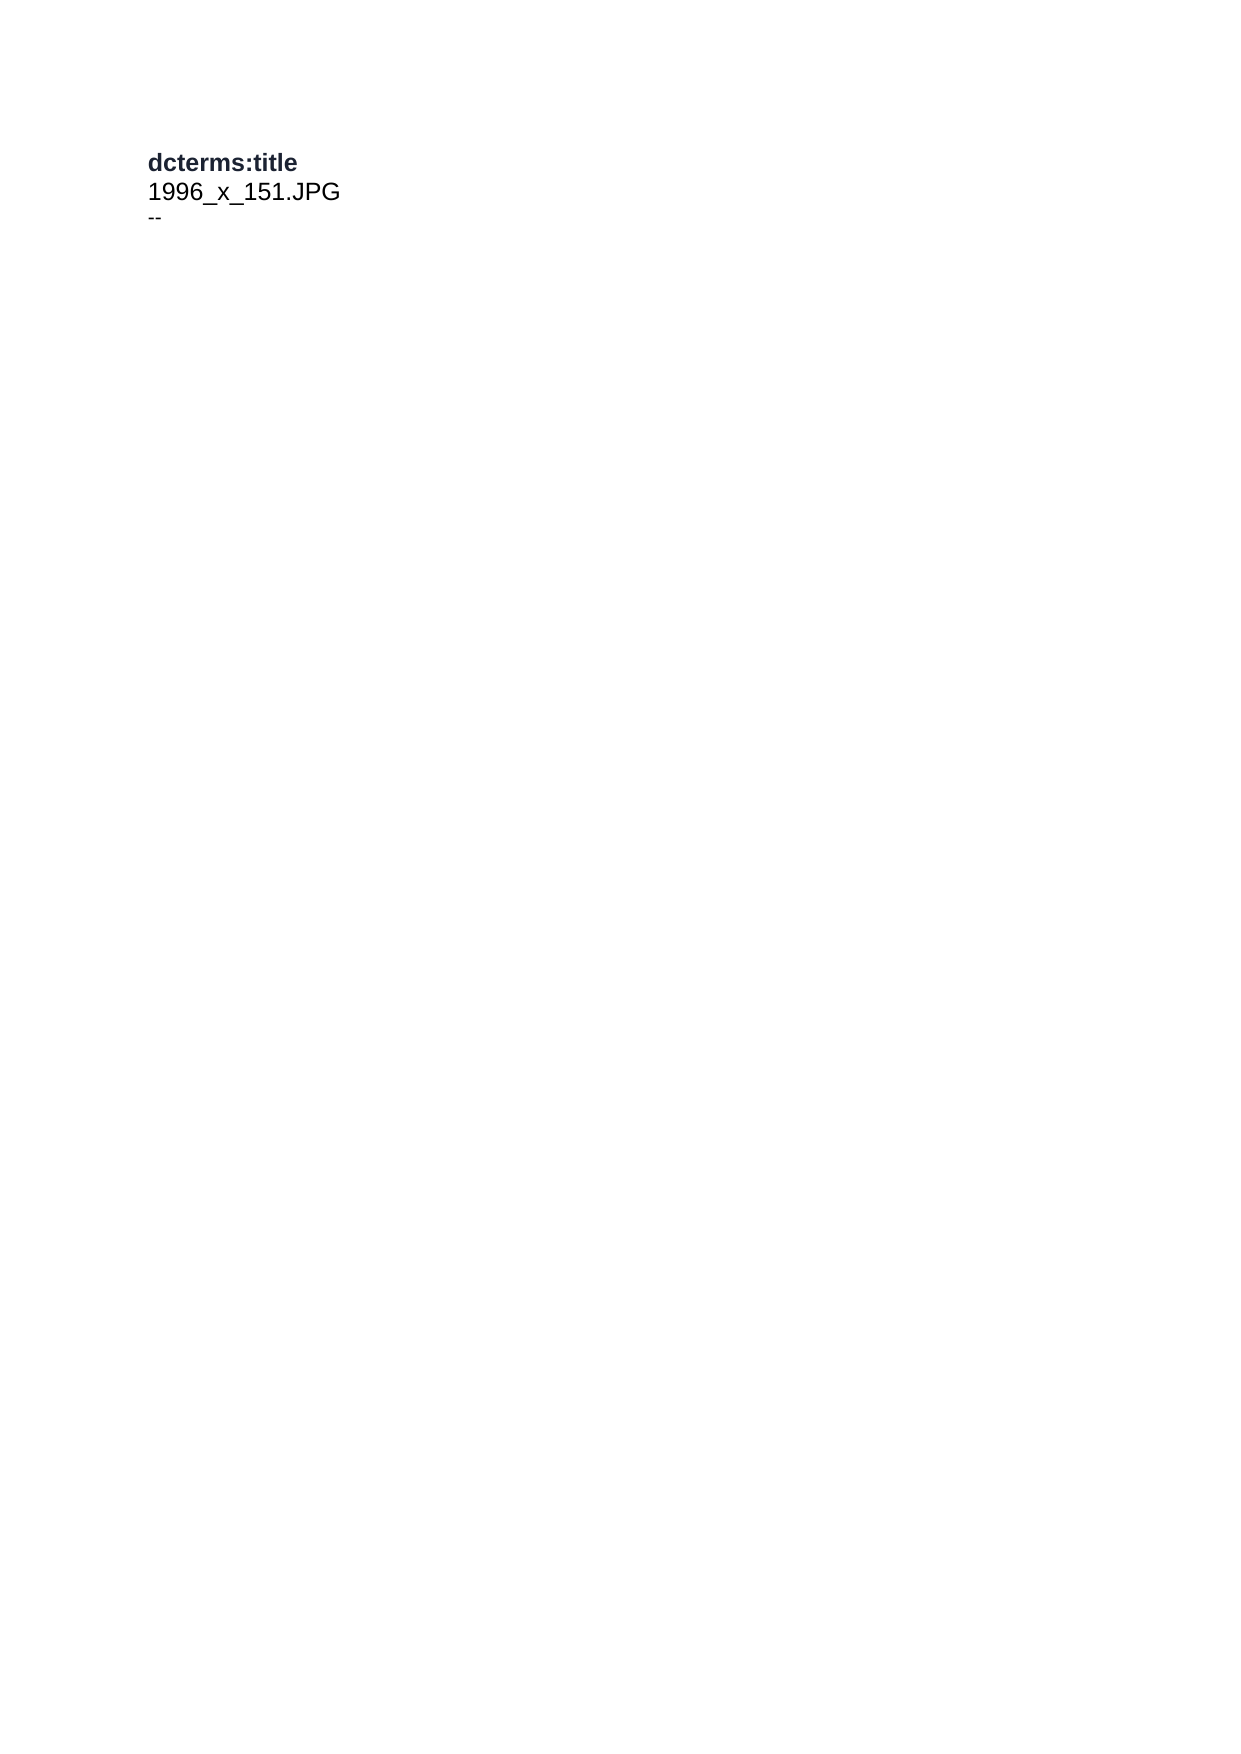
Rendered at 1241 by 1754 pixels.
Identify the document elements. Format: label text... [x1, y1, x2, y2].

text -- [148, 205, 1092, 229]
text dcterms:title [148, 148, 1092, 176]
text 1996_x_151.JPG [148, 176, 1092, 205]
